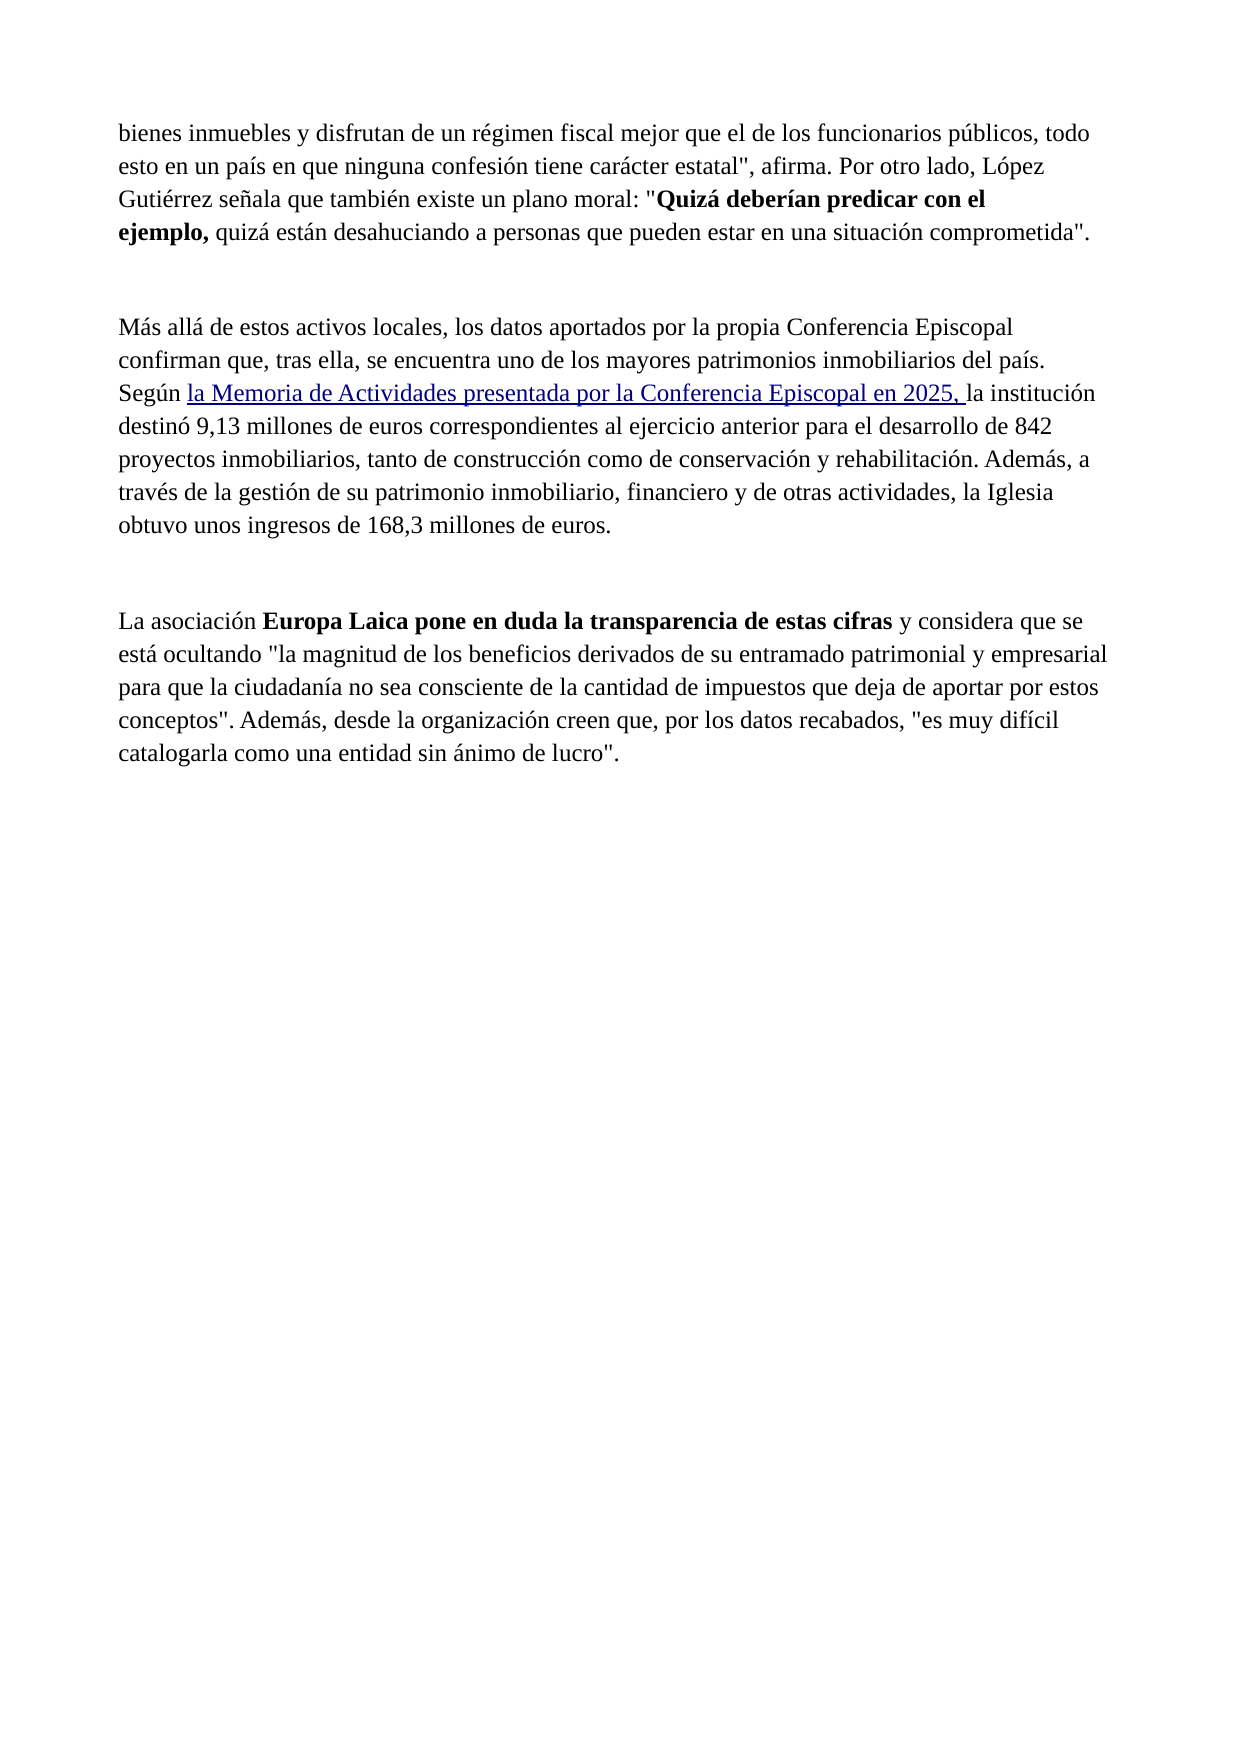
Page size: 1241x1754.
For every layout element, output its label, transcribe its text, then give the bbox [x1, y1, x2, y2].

text bienes inmuebles y disfrutan de un régimen fiscal mejor que el de los funcionarios públicos, todo esto en un país en que ninguna confesión tiene carácter estatal", afirma. Por otro lado, López Gutiérrez señala que también existe un plano moral: "Quizá deberían predicar con el ejemplo, quizá están desahuciando a personas que pueden estar en una situación comprometida". [118, 118, 1122, 246]
text La asociación Europa Laica pone en duda la transparencia de estas cifras y considera que se está ocultando "la magnitud de los beneficios derivados de su entramado patrimonial y empresarial para que la ciudadanía no sea consciente de la cantidad de impuestos que deja de aportar por estos conceptos". Además, desde la organización creen que, por los datos recabados, "es muy difícil catalogarla como una entidad sin ánimo de lucro". [118, 606, 1122, 767]
text Más allá de estos activos locales, los datos aportados por la propia Conferencia Episcopal confirman que, tras ella, se encuentra uno de los mayores patrimonios inmobiliarios del país. Según la Memoria de Actividades presentada por la Conferencia Episcopal en 2025, la institución destinó 9,13 millones de euros correspondientes al ejercicio anterior para el desarrollo de 842 proyectos inmobiliarios, tanto de construcción como de conservación y rehabilitación. Además, a través de la gestión de su patrimonio inmobiliario, financiero y de otras actividades, la Iglesia obtuvo unos ingresos de 168,3 millones de euros. [118, 312, 1122, 539]
